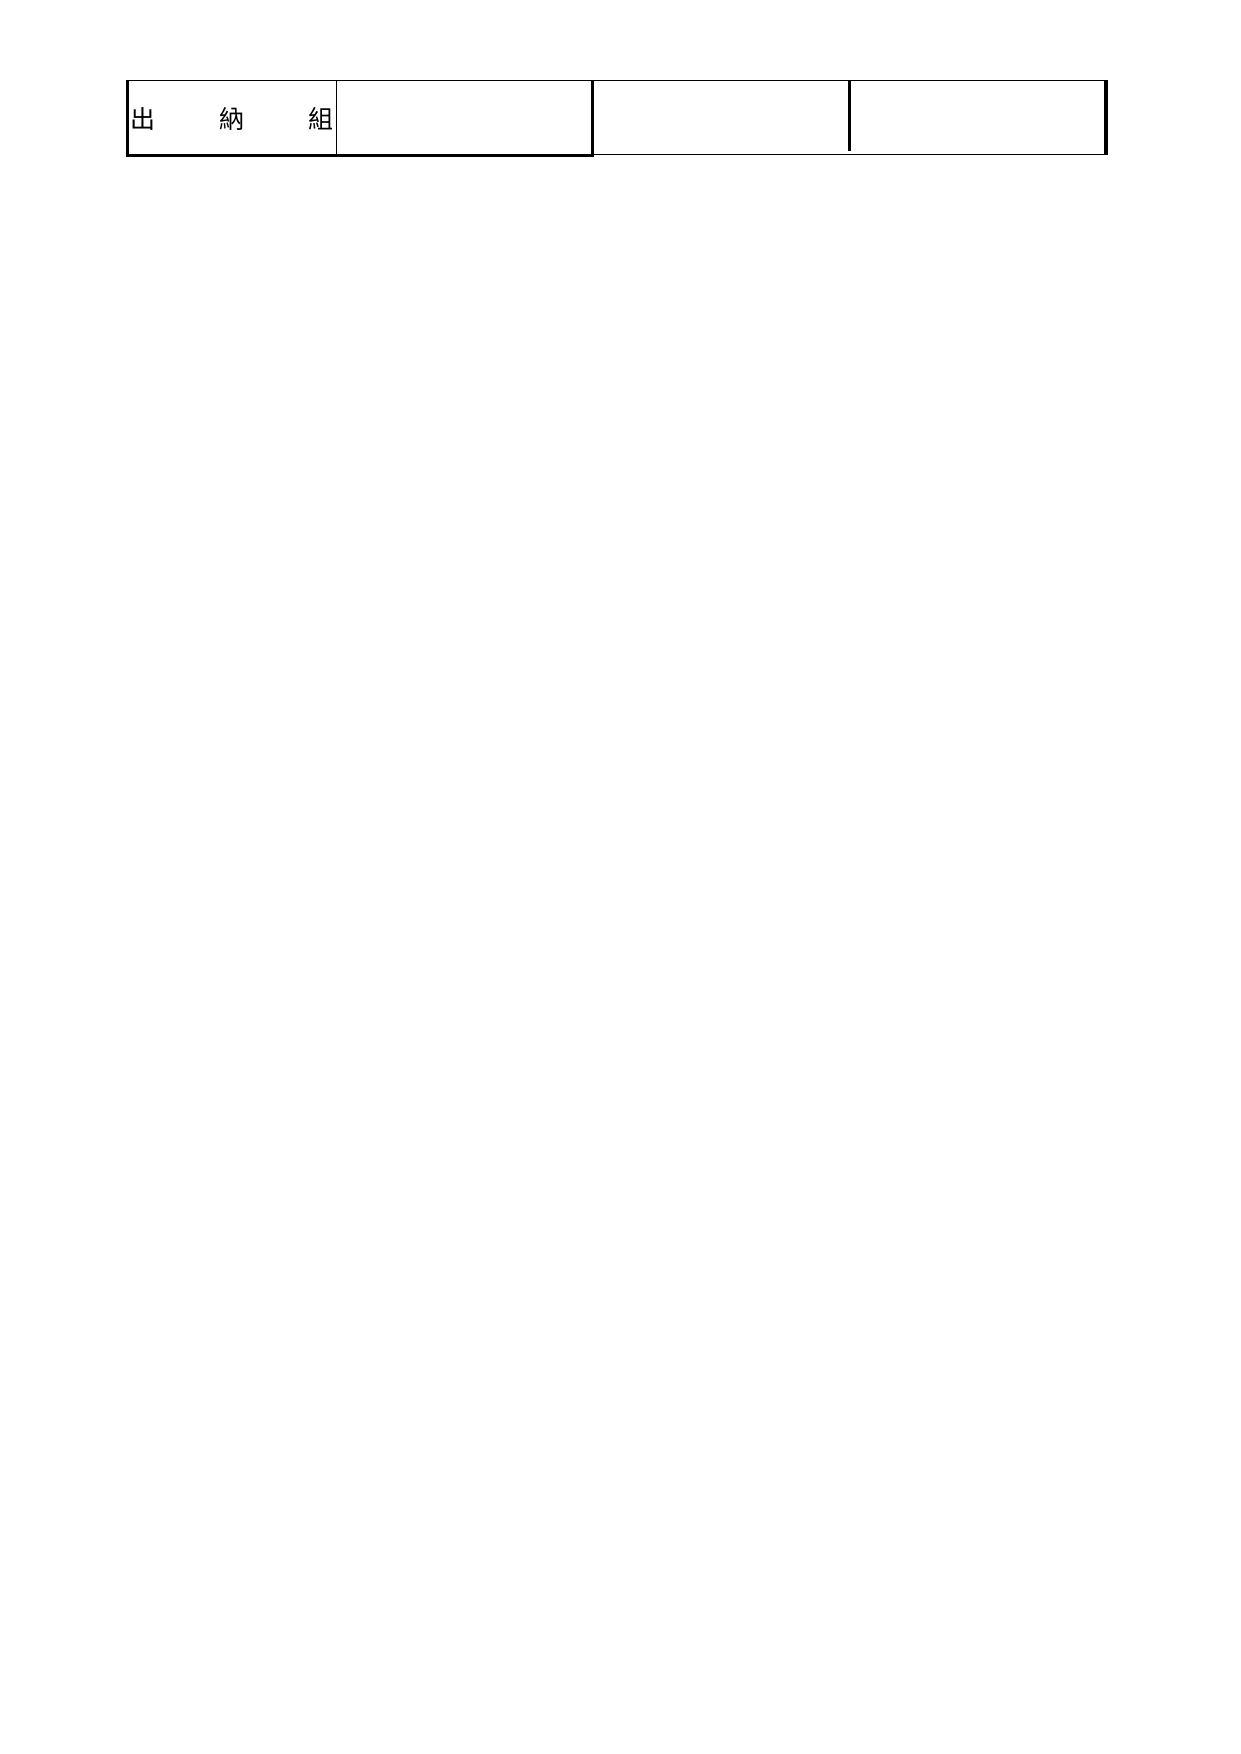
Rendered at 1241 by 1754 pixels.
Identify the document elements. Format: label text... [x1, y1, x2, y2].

table_cell 出納組 [129, 81, 336, 153]
table_cell [594, 81, 849, 153]
table_cell [337, 81, 591, 153]
table_cell [849, 81, 1104, 153]
